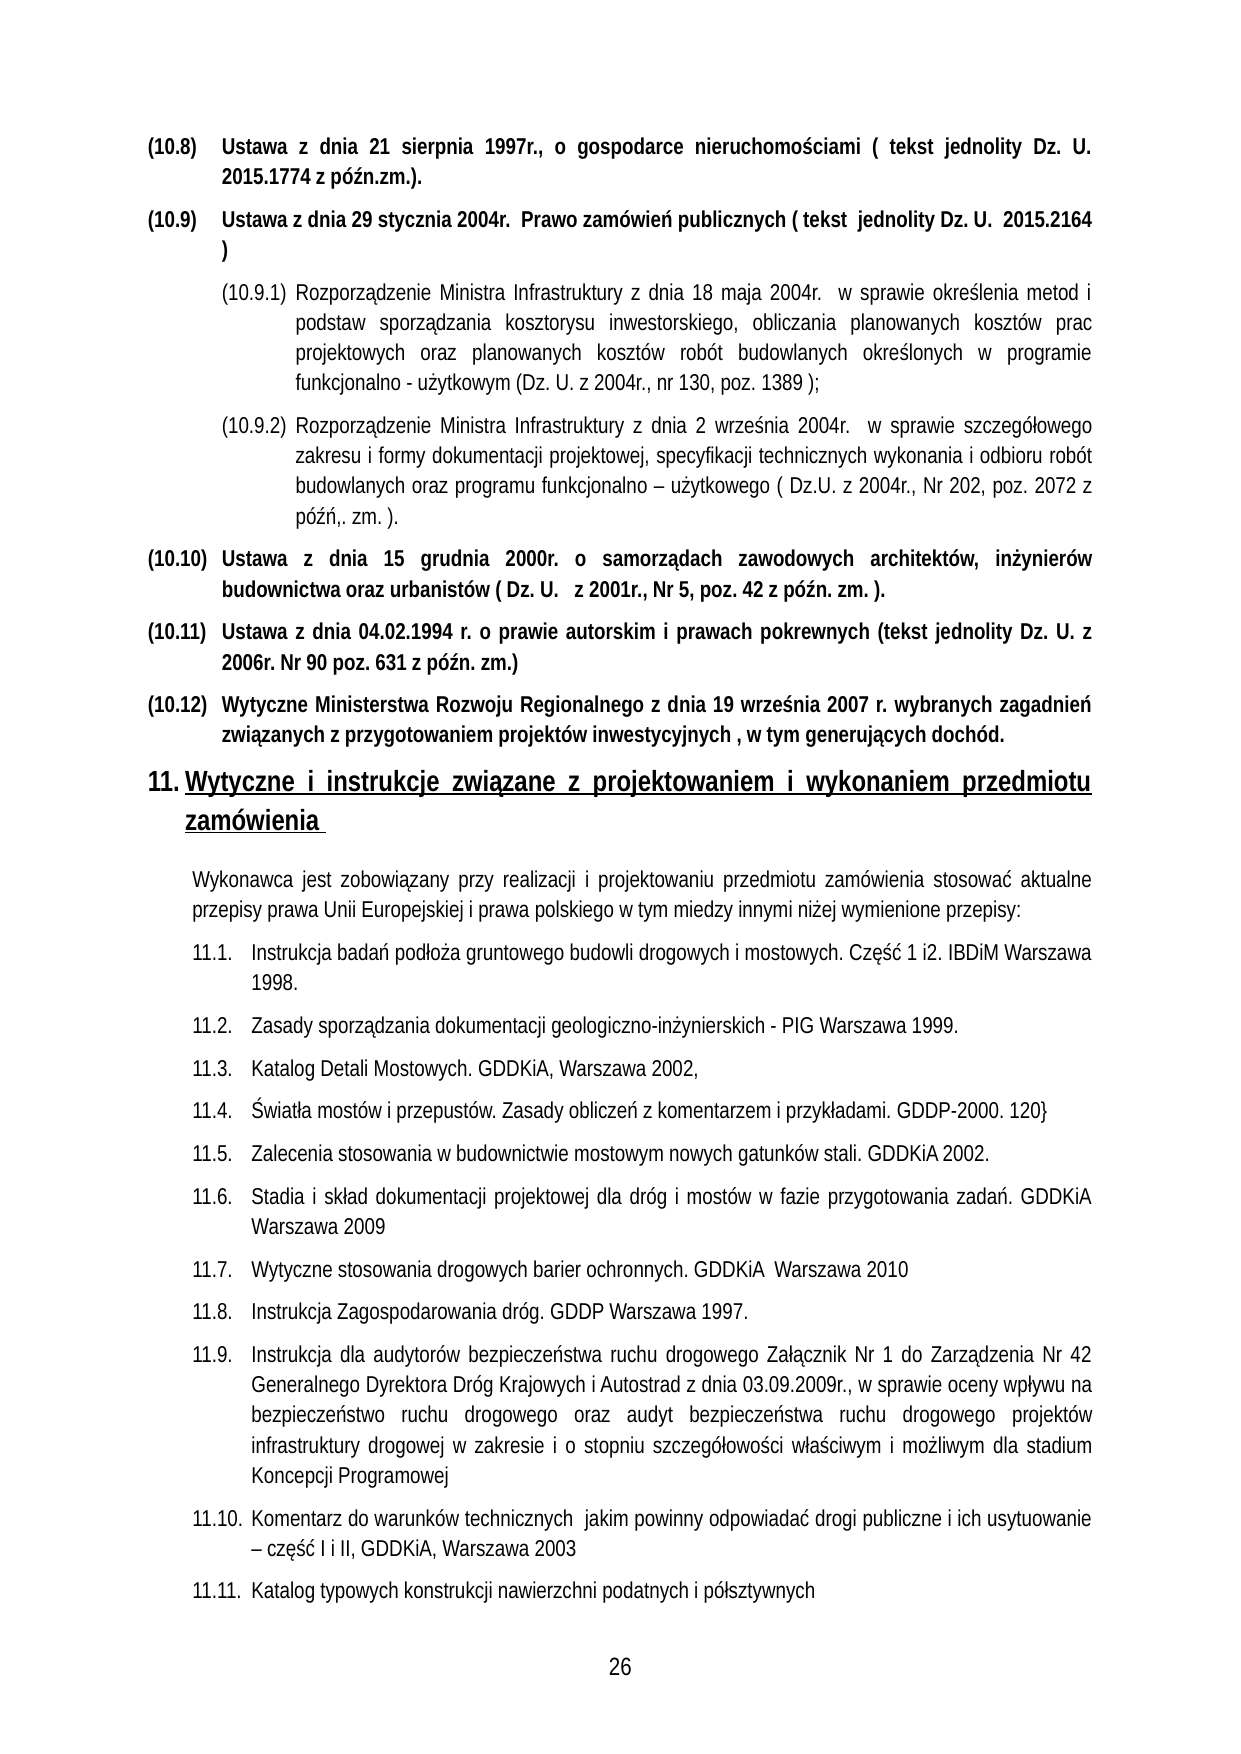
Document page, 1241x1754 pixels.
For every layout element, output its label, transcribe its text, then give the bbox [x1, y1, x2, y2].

subtitle Wytyczne i instrukcje związane z projektowaniem i wykonaniem przedmiotu zamówienia [148, 764, 1092, 836]
text (10.11) Ustawa z dnia 04.02.1994 r. o prawie autorskim i prawach pokrewnych (tekst jednolity Dz. U. z 2006r. Nr 90 poz. 631 z późn. zm.) [148, 618, 1092, 675]
list Katalog Detali Mostowych. GDDKiA, Warszawa 2002, [192, 1054, 1092, 1081]
text (10.9.1) Rozporządzenie Ministra Infrastruktury z dnia 18 maja 2004r. w sprawie określenia metod i podstaw sporządzania kosztorysu inwestorskiego, obliczania planowanych kosztów prac projektowych oraz planowanych kosztów robót budowlanych określonych w programie funkcjonalno - użytkowym (Dz. U. z 2004r., nr 130, poz. 1389 ); [222, 279, 1092, 396]
text (10.9.2) Rozporządzenie Ministra Infrastruktury z dnia 2 września 2004r. w sprawie szczegółowego zakresu i formy dokumentacji projektowej, specyfikacji technicznych wykonania i odbioru robót budowlanych oraz programu funkcjonalno – użytkowego ( Dz.U. z 2004r., Nr 202, poz. 2072 z późń,. zm. ). [222, 412, 1092, 529]
text (10.12) Wytyczne Ministerstwa Rozwoju Regionalnego z dnia 19 września 2007 r. wybranych zagadnień związanych z przygotowaniem projektów inwestycyjnych , w tym generujących dochód. [148, 691, 1092, 748]
list Instrukcja Zagospodarowania dróg. GDDP Warszawa 1997. [192, 1298, 1092, 1325]
list Komentarz do warunków technicznych jakim powinny odpowiadać drogi publiczne i ich usytuowanie – część I i II, GDDKiA, Warszawa 2003 [192, 1504, 1092, 1561]
list Wytyczne stosowania drogowych barier ochronnych. GDDKiA Warszawa 2010 [192, 1256, 1092, 1282]
list Instrukcja badań podłoża gruntowego budowli drogowych i mostowych. Część 1 i2. IBDiM Warszawa 1998. [192, 939, 1092, 996]
list Zasady sporządzania dokumentacji geologiczno-inżynierskich - PIG Warszawa 1999. [192, 1012, 1092, 1038]
list Stadia i skład dokumentacji projektowej dla dróg i mostów w fazie przygotowania zadań. GDDKiA Warszawa 2009 [192, 1183, 1092, 1239]
list Światła mostów i przepustów. Zasady obliczeń z komentarzem i przykładami. GDDP-2000. 120} [192, 1097, 1092, 1124]
text Wykonawca jest zobowiązany przy realizacji i projektowaniu przedmiotu zamówienia stosować aktualne przepisy prawa Unii Europejskiej i prawa polskiego w tym miedzy innymi niżej wymienione przepisy: [192, 866, 1092, 923]
text (10.9) Ustawa z dnia 29 stycznia 2004r. Prawo zamówień publicznych ( tekst jednolity Dz. U. 2015.2164 ) [148, 206, 1092, 262]
list Zalecenia stosowania w budownictwie mostowym nowych gatunków stali. GDDKiA 2002. [192, 1140, 1092, 1166]
list Katalog typowych konstrukcji nawierzchni podatnych i półsztywnych [192, 1577, 1092, 1604]
text (10.8) Ustawa z dnia 21 sierpnia 1997r., o gospodarce nieruchomościami ( tekst jednolity Dz. U. 2015.1774 z późn.zm.). [148, 133, 1092, 189]
list Instrukcja dla audytorów bezpieczeństwa ruchu drogowego Załącznik Nr 1 do Zarządzenia Nr 42 Generalnego Dyrektora Dróg Krajowych i Autostrad z dnia 03.09.2009r., w sprawie oceny wpływu na bezpieczeństwo ruchu drogowego oraz audyt bezpieczeństwa ruchu drogowego projektów infrastruktury drogowej w zakresie i o stopniu szczegółowości właściwym i możliwym dla stadium Koncepcji Programowej [192, 1341, 1092, 1488]
text (10.10) Ustawa z dnia 15 grudnia 2000r. o samorządach zawodowych architektów, inżynierów budownictwa oraz urbanistów ( Dz. U. z 2001r., Nr 5, poz. 42 z późn. zm. ). [148, 545, 1092, 602]
